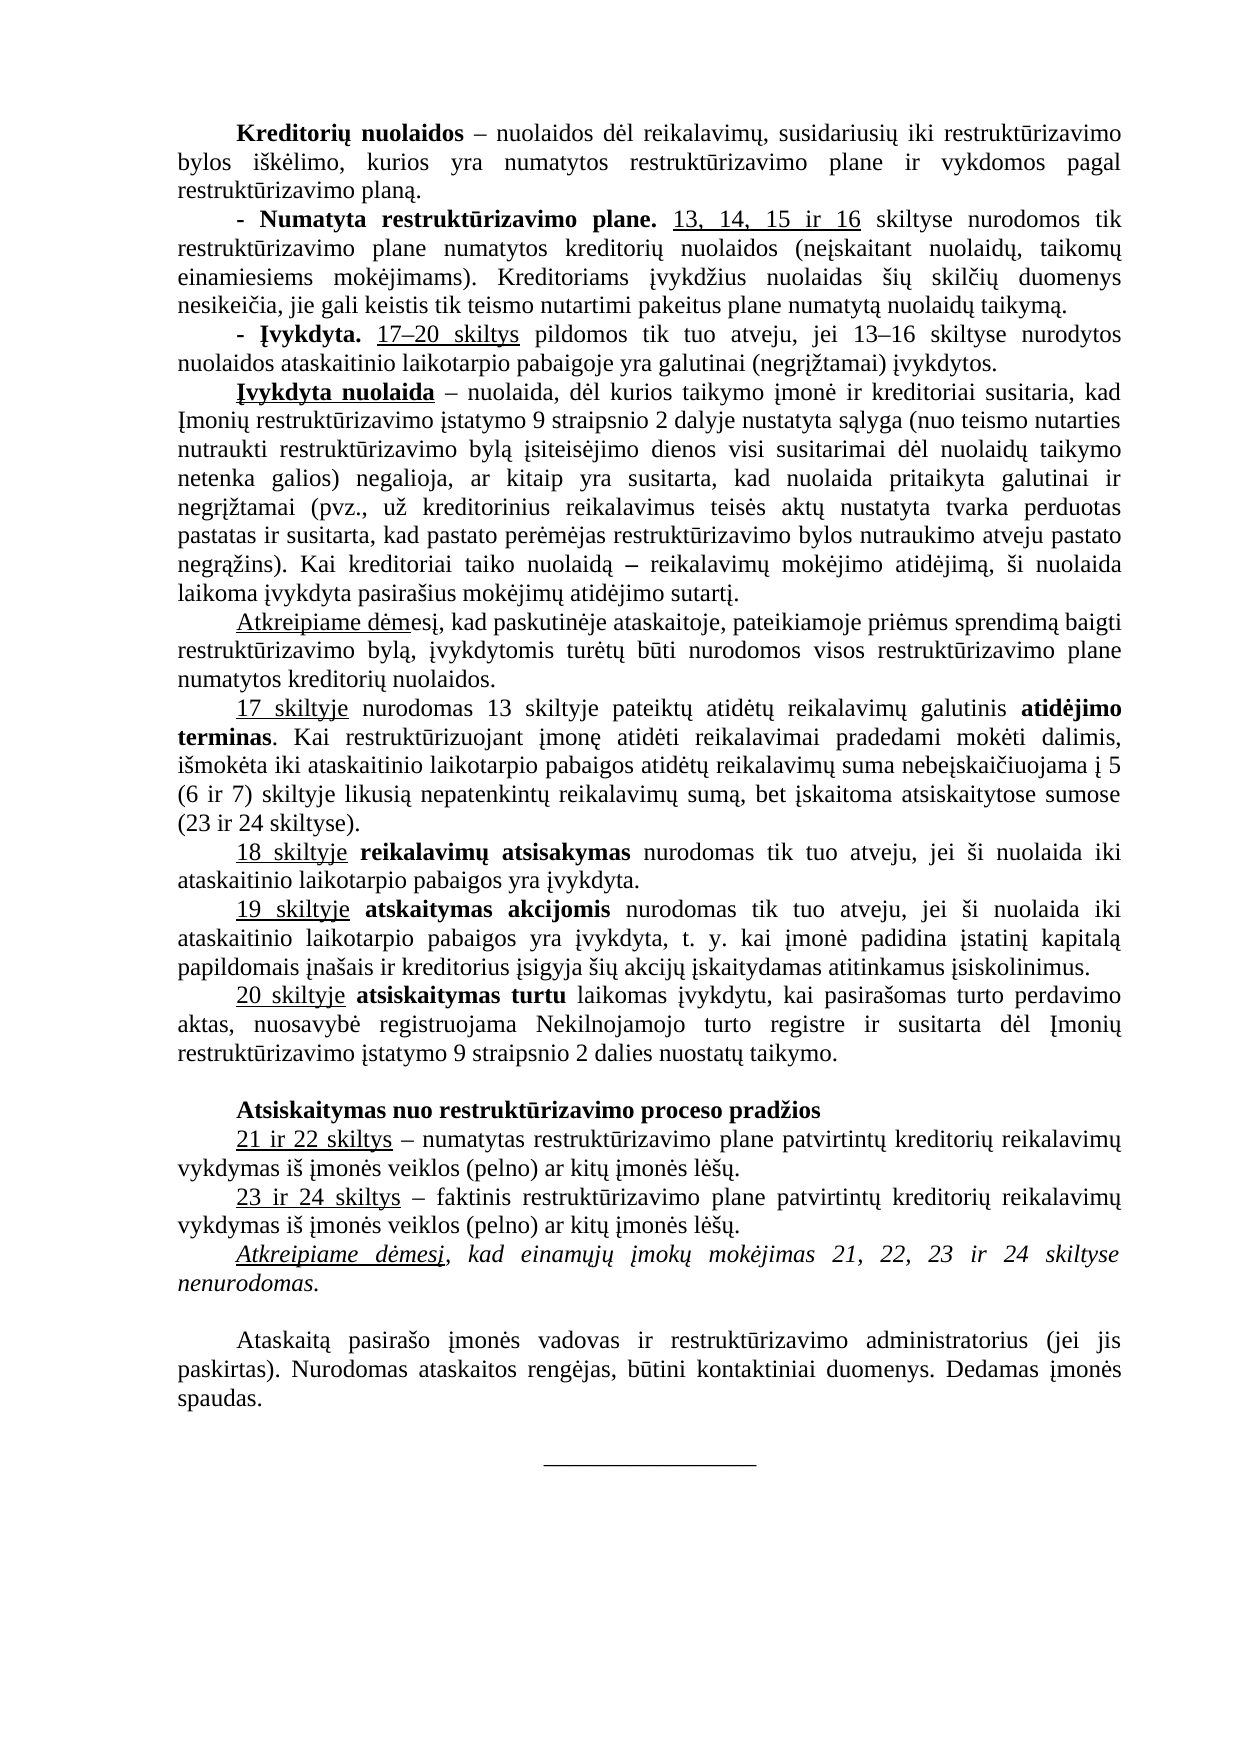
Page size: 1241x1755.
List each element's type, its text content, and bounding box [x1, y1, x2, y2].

text _________________ [177, 1441, 1122, 1469]
text 17 skiltyje nurodomas 13 skiltyje pateiktų atidėtų reikalavimų galutinis atidėjimo terminas. Kai restruktūrizuojant įmonę atidėti reikalavimai pradedami mokėti dalimis, išmokėta iki ataskaitinio laikotarpio pabaigos atidėtų reikalavimų suma nebeįskaičiuojama į 5 (6 ir 7) skiltyje likusią nepatenkintų reikalavimų sumą, bet įskaitoma atsiskaitytose sumose (23 ir 24 skiltyse). [177, 693, 1122, 837]
text 23 ir 24 skiltys – faktinis restruktūrizavimo plane patvirtintų kreditorių reikalavimų vykdymas iš įmonės veiklos (pelno) ar kitų įmonės lėšų. [177, 1182, 1122, 1239]
text - Numatyta restruktūrizavimo plane. 13, 14, 15 ir 16 skiltyse nurodomos tik restruktūrizavimo plane numatytos kreditorių nuolaidos (neįskaitant nuolaidų, taikomų einamiesiems mokėjimams). Kreditoriams įvykdžius nuolaidas šių skilčių duomenys nesikeičia, jie gali keistis tik teismo nutartimi pakeitus plane numatytą nuolaidų taikymą. [177, 204, 1122, 319]
text Įvykdyta nuolaida – nuolaida, dėl kurios taikymo įmonė ir kreditoriai susitaria, kad Įmonių restruktūrizavimo įstatymo 9 straipsnio 2 dalyje nustatyta sąlyga (nuo teismo nutarties nutraukti restruktūrizavimo bylą įsiteisėjimo dienos visi susitarimai dėl nuolaidų taikymo netenka galios) negalioja, ar kitaip yra susitarta, kad nuolaida pritaikyta galutinai ir negrįžtamai (pvz., už kreditorinius reikalavimus teisės aktų nustatyta tvarka perduotas pastatas ir susitarta, kad pastato perėmėjas restruktūrizavimo bylos nutraukimo atveju pastato negrąžins). Kai kreditoriai taiko nuolaidą – reikalavimų mokėjimo atidėjimą, ši nuolaida laikoma įvykdyta pasirašius mokėjimų atidėjimo sutartį. [177, 377, 1122, 607]
text - Įvykdyta. 17–20 skiltys pildomos tik tuo atveju, jei 13–16 skiltyse nurodytos nuolaidos ataskaitinio laikotarpio pabaigoje yra galutinai (negrįžtamai) įvykdytos. [177, 319, 1122, 377]
text 19 skiltyje atskaitymas akcijomis nurodomas tik tuo atveju, jei ši nuolaida iki ataskaitinio laikotarpio pabaigos yra įvykdyta, t. y. kai įmonė padidina įstatinį kapitalą papildomais įnašais ir kreditorius įsigyja šių akcijų įskaitydamas atitinkamus įsiskolinimus. [177, 894, 1122, 981]
text Kreditorių nuolaidos – nuolaidos dėl reikalavimų, susidariusių iki restruktūrizavimo bylos iškėlimo, kurios yra numatytos restruktūrizavimo plane ir vykdomos pagal restruktūrizavimo planą. [177, 118, 1122, 204]
text 18 skiltyje reikalavimų atsisakymas nurodomas tik tuo atveju, jei ši nuolaida iki ataskaitinio laikotarpio pabaigos yra įvykdyta. [177, 837, 1122, 894]
text Atkreipiame dėmesį, kad einamųjų įmokų mokėjimas 21, 22, 23 ir 24 skiltyse nenurodomas. [177, 1239, 1122, 1297]
text 20 skiltyje atsiskaitymas turtu laikomas įvykdytu, kai pasirašomas turto perdavimo aktas, nuosavybė registruojama Nekilnojamojo turto registre ir susitarta dėl Įmonių restruktūrizavimo įstatymo 9 straipsnio 2 dalies nuostatų taikymo. [177, 981, 1122, 1067]
text Atsiskaitymas nuo restruktūrizavimo proceso pradžios [177, 1096, 1122, 1124]
text Atkreipiame dėmesį, kad paskutinėje ataskaitoje, pateikiamoje priėmus sprendimą baigti restruktūrizavimo bylą, įvykdytomis turėtų būti nurodomos visos restruktūrizavimo plane numatytos kreditorių nuolaidos. [177, 607, 1122, 693]
text 21 ir 22 skiltys – numatytas restruktūrizavimo plane patvirtintų kreditorių reikalavimų vykdymas iš įmonės veiklos (pelno) ar kitų įmonės lėšų. [177, 1124, 1122, 1182]
text Ataskaitą pasirašo įmonės vadovas ir restruktūrizavimo administratorius (jei jis paskirtas). Nurodomas ataskaitos rengėjas, būtini kontaktiniai duomenys. Dedamas įmonės spaudas. [177, 1326, 1122, 1412]
